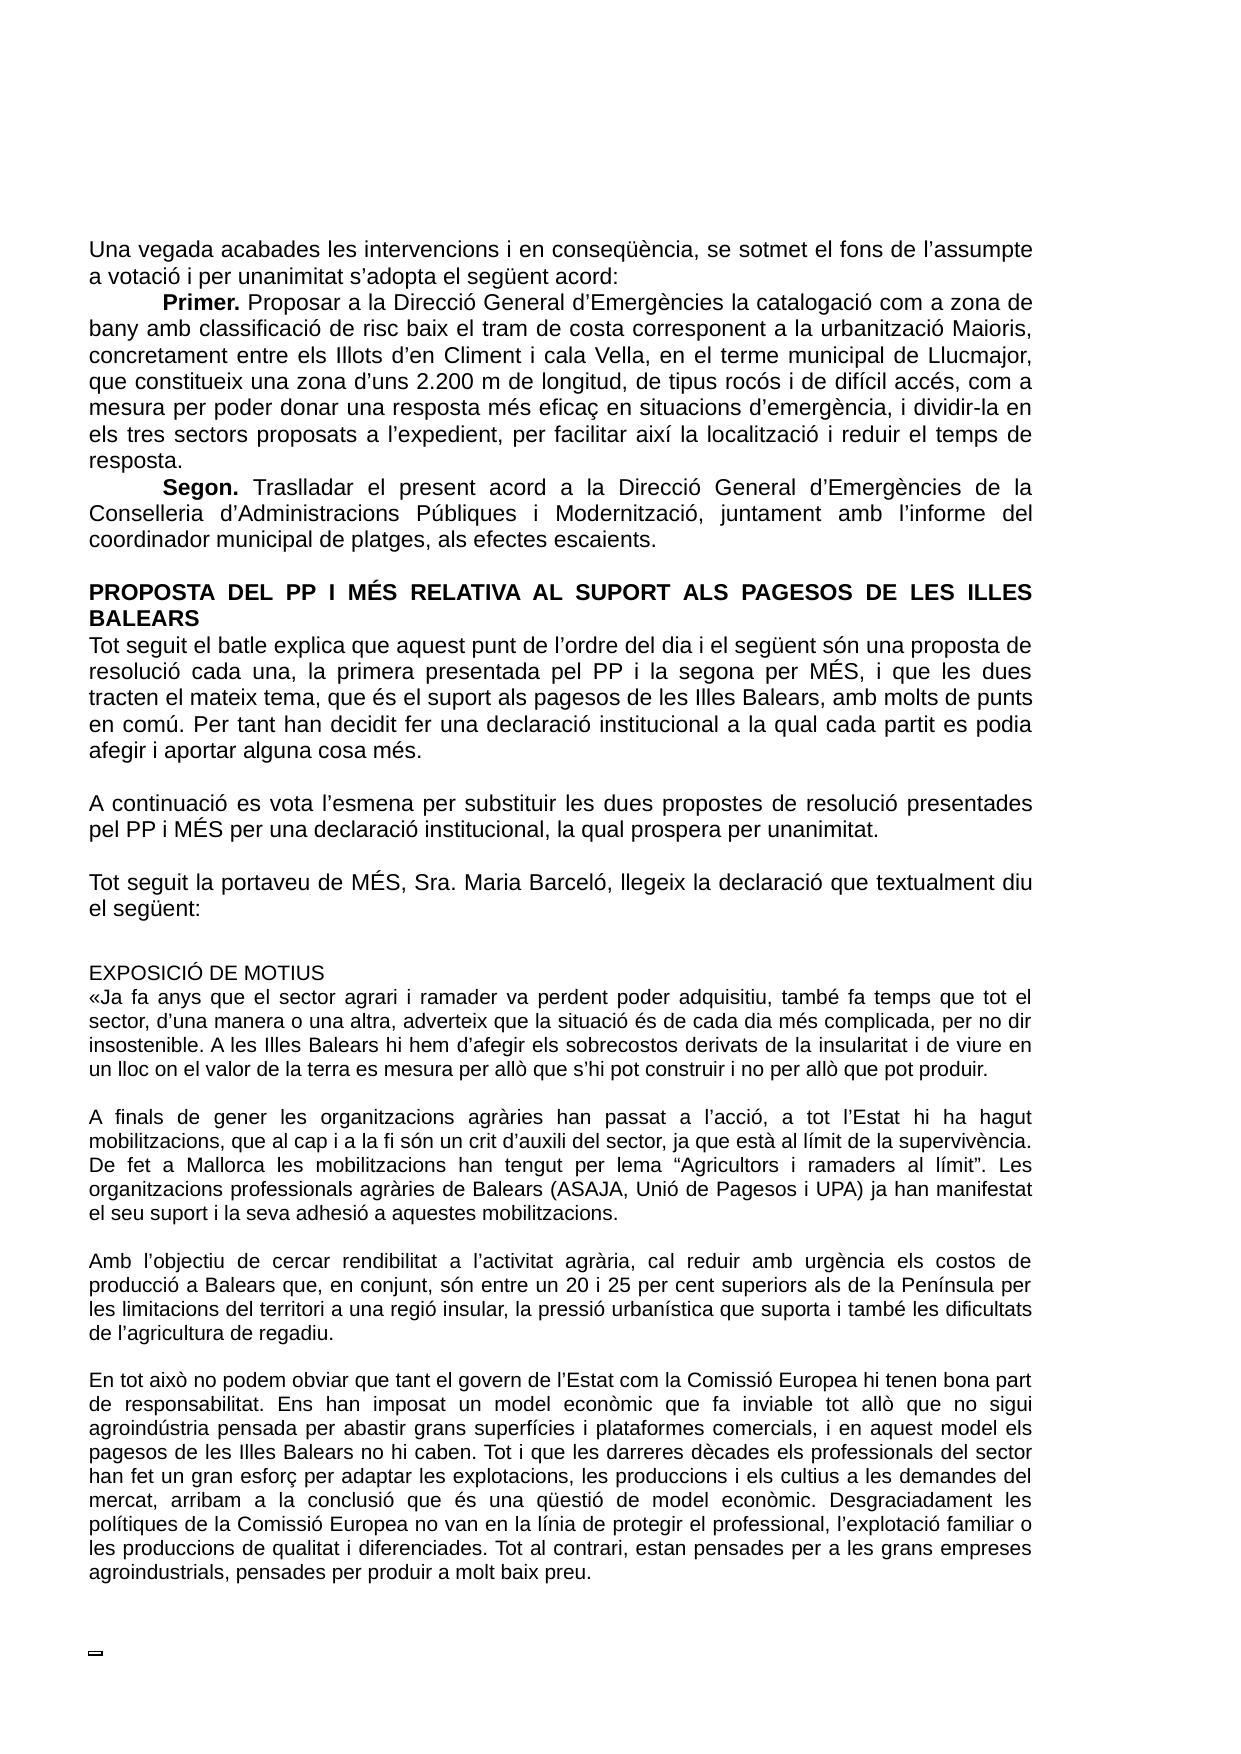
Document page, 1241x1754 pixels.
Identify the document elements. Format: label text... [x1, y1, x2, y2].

text Tot seguit el batle explica que aquest punt de l’ordre del dia i el següent són una proposta de resolució cada una, la primera presentada pel PP i la segona per MÉS, i que les dues tracten el mateix tema, que és el suport als pagesos de les Illes Balears, amb molts de punts en comú. Per tant han decidit fer una declaració institucional a la qual cada partit es podia afegir i aportar alguna cosa més. [89, 632, 1033, 763]
text «Ja fa anys que el sector agrari i ramader va perdent poder adquisitiu, també fa temps que tot el sector, d’una manera o una altra, adverteix que la situació és de cada dia més complicada, per no dir insostenible. A les Illes Balears hi hem d’afegir els sobrecostos derivats de la insularitat i de viure en un lloc on el valor de la terra es mesura per allò que s’hi pot construir i no per allò que pot produir. [89, 985, 1033, 1081]
text Primer. Proposar a la Direcció General d’Emergències la catalogació com a zona de bany amb classificació de risc baix el tram de costa corresponent a la urbanització Maioris, concretament entre els Illots d’en Climent i cala Vella, en el terme municipal de Llucmajor, que constitueix una zona d’uns 2.200 m de longitud, de tipus rocós i de difícil accés, com a mesura per poder donar una resposta més eficaç en situacions d’emergència, i dividir-la en els tres sectors proposats a l’expedient, per facilitar així la localització i reduir el temps de resposta. [89, 289, 1033, 473]
text PROPOSTA DEL PP I MÉS RELATIVA AL SUPORT ALS PAGESOS DE LES ILLES BALEARS [89, 579, 1033, 632]
text EXPOSICIÓ DE MOTIUS [89, 961, 1033, 985]
text Tot seguit la portaveu de MÉS, Sra. Maria Barceló, llegeix la declaració que textualment diu el següent: [89, 869, 1033, 921]
text A finals de gener les organitzacions agràries han passat a l’acció, a tot l’Estat hi ha hagut mobilitzacions, que al cap i a la fi són un crit d’auxili del sector, ja que està al límit de la supervivència. De fet a Mallorca les mobilitzacions han tengut per lema “Agricultors i ramaders al límit”. Les organitzacions professionals agràries de Balears (ASAJA, Unió de Pagesos i UPA) ja han manifestat el seu suport i la seva adhesió a aquestes mobilitzacions. [89, 1105, 1033, 1224]
text Segon. Traslladar el present acord a la Direcció General d’Emergències de la Conselleria d’Administracions Públiques i Modernització, juntament amb l’informe del coordinador municipal de platges, als efectes escaients. [89, 473, 1033, 552]
text A continuació es vota l’esmena per substituir les dues propostes de resolució presentades pel PP i MÉS per una declaració institucional, la qual prospera per unanimitat. [89, 790, 1033, 842]
text Una vegada acabades les intervencions i en conseqüència, se sotmet el fons de l’assumpte a votació i per unanimitat s’adopta el següent acord: [89, 236, 1033, 289]
text Amb l’objectiu de cercar rendibilitat a l’activitat agrària, cal reduir amb urgència els costos de producció a Balears que, en conjunt, són entre un 20 i 25 per cent superiors als de la Península per les limitacions del territori a una regió insular, la pressió urbanística que suporta i també les dificultats de l’agricultura de regadiu. [89, 1248, 1033, 1344]
text En tot això no podem obviar que tant el govern de l’Estat com la Comissió Europea hi tenen bona part de responsabilitat. Ens han imposat un model econòmic que fa inviable tot allò que no sigui agroindústria pensada per abastir grans superfícies i plataformes comercials, i en aquest model els pagesos de les Illes Balears no hi caben. Tot i que les darreres dècades els professionals del sector han fet un gran esforç per adaptar les explotacions, les produccions i els cultius a les demandes del mercat, arribam a la conclusió que és una qüestió de model econòmic. Desgraciadament les polítiques de la Comissió Europea no van en la línia de protegir el professional, l’explotació familiar o les produccions de qualitat i diferenciades. Tot al contrari, estan pensades per a les grans empreses agroindustrials, pensades per produir a molt baix preu. [89, 1368, 1033, 1584]
